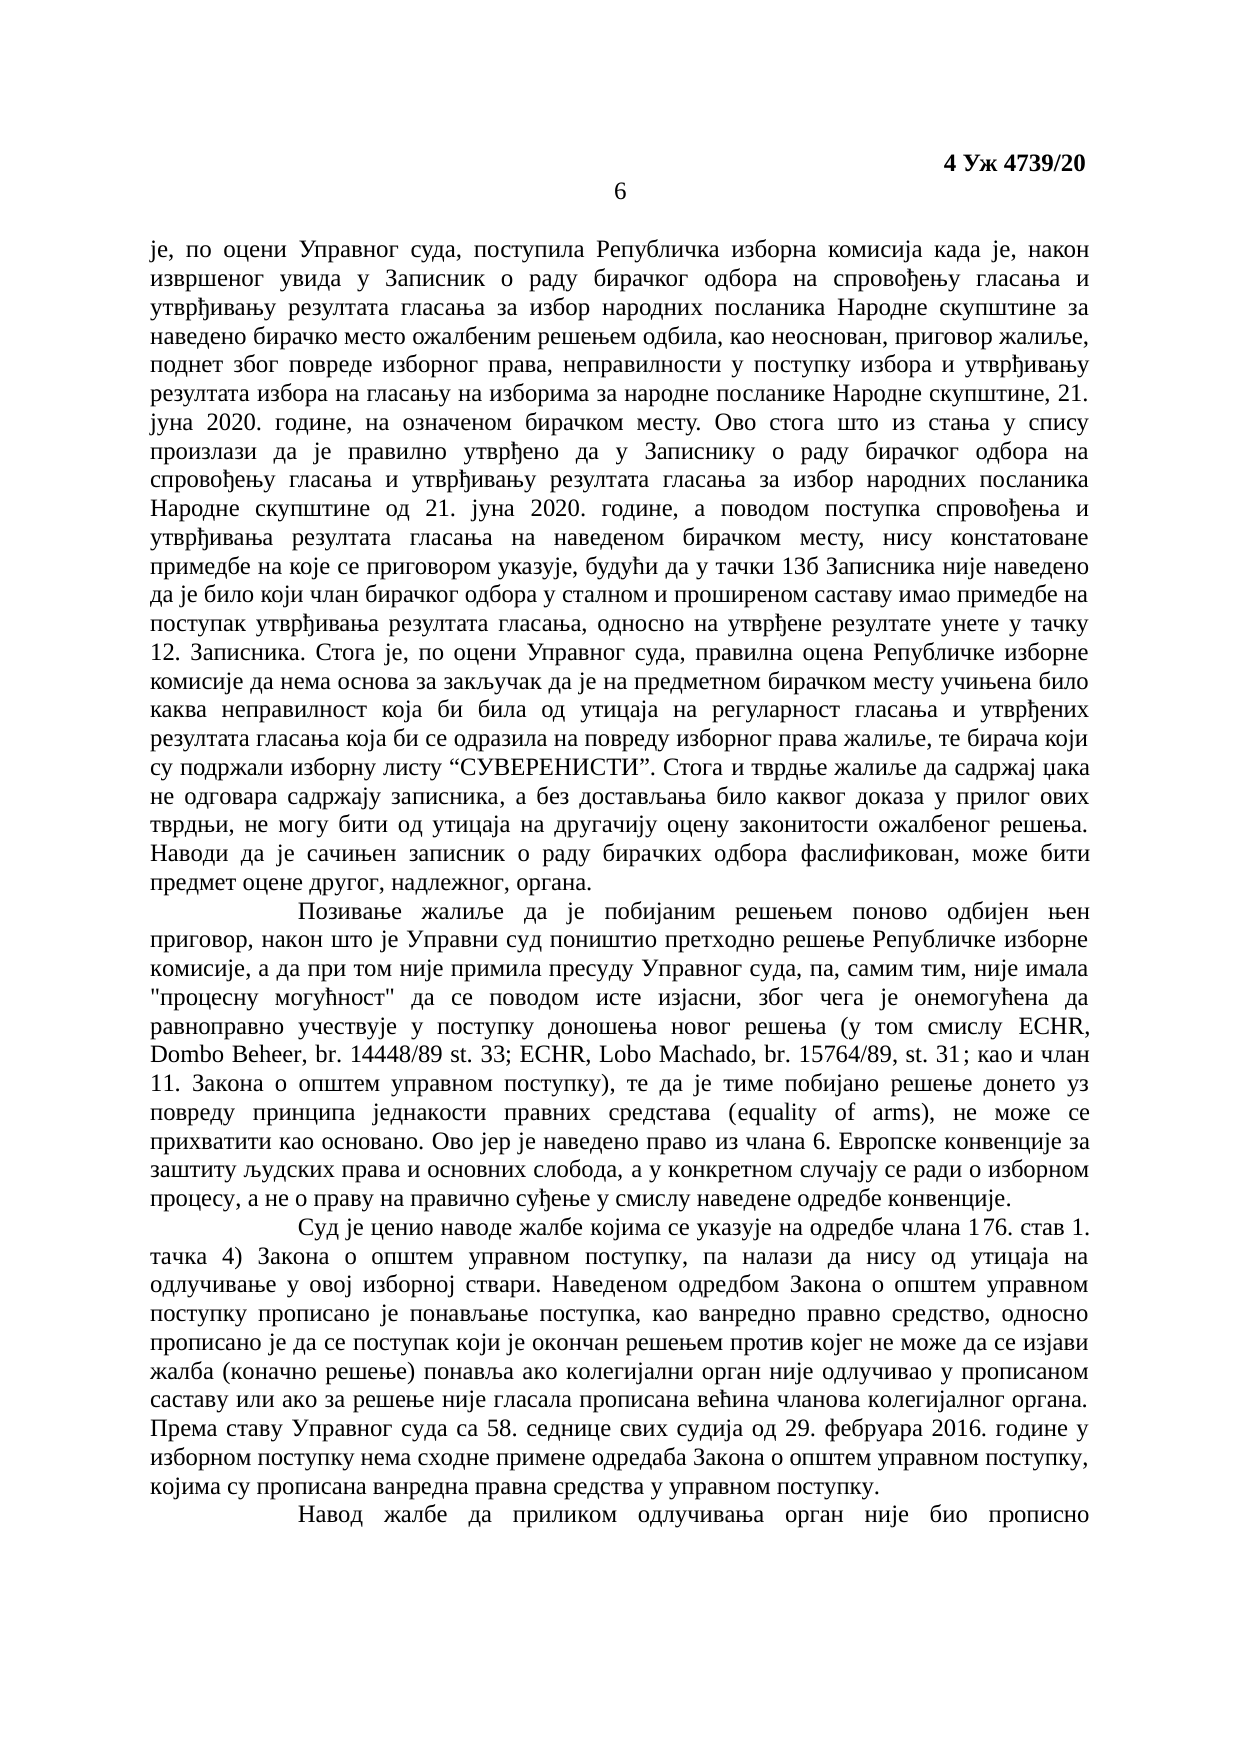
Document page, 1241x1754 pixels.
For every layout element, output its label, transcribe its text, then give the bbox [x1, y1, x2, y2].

text Позивање жалиље да је побијаним решењем поново одбијен њен приговор, након што је Управни суд поништио претходно решење Републичке изборне комисије, а да при том није примила пресуду Управног суда, па, самим тим, није имала "процесну могућност" да се поводом исте изјасни, због чега је онемогућена да равноправно учествује у поступку доношења новог решења (у том смислу ECHR, Dombo Beheer, br. 14448/89 st. 33; ECHR, Lobo Machado, br. 15764/89, st. 31; као и члан 11. Закона о општем управном поступку), те да је тиме побијано решење донето уз повреду принципа једнакости правних средстава (equality of arms), не може се прихватити као основано. Ово јер је наведено право из члана 6. Европске конвенције за заштиту људских права и основних слобода, а у конкретном случају се ради о изборном процесу, а не о праву на правично суђење у смислу наведене одредбе конвенције. [150, 896, 1090, 1212]
text Суд је ценио наводе жалбе којима се указује на одредбе члана 176. став 1. тачка 4) Закона о општем управном поступку, па налази да нису од утицаја на одлучивање у овој изборној ствари. Наведеном одредбом Закона о општем управном поступку прописано је понављање поступка, као ванредно правно средство, односно прописано је да се поступак који је окончан решењем против којег не може да се изјави жалба (коначно решење) понавља ако колегијални орган није одлучивао у прописаном саставу или ако за решење није гласала прописана већина чланова колегијалног органа. Према ставу Управног суда са 58. седнице свих судија од 29. фебруара 2016. године у изборном поступку нема сходне примене одредаба Закона о општем управном поступку, којима су прописана ванредна правна средства у управном поступку. [150, 1212, 1090, 1499]
text је, по оцени Управног суда, поступила Републичка изборна комисија када је, након извршеног увида у Записник о раду бирачког одбора на спровођењу гласања и утврђивању резултата гласања за избор народних посланика Народне скупштине за наведено бирачко место ожалбеним решењем одбила, као неоснован, приговор жалиље, поднет због повреде изборног права, неправилности у поступку избора и утврђивању резултата избора на гласању на изборима за народне посланике Народне скупштине, 21. јуна 2020. године, на означеном бирачком месту. Ово стога што из стања у спису произлази да је правилно утврђено да у Записнику о раду бирачког одбора на спровођењу гласања и утврђивању резултата гласања за избор народних посланика Народне скупштине од 21. јуна 2020. године, а поводом поступка спровођења и утврђивања резултата гласања на наведеном бирачком месту, нису констатоване примедбе на које се приговором указује, будући да у тачки 13б Записника није наведено да је било који члан бирачког одбора у сталном и проширеном саставу имао примедбе на поступак утврђивања резултата гласања, односно на утврђене резултате унете у тачку 12. Записника. Стога је, по оцени Управног суда, правилна оцена Републичке изборне комисије да нема основа за закључак да је на предметном бирачком месту учињена било каква неправилност која би била од утицаја на регуларност гласања и утврђених резултата гласања која би се одразила на повреду изборног права жалиље, те бирача који су подржали изборну листу “СУВЕРЕНИСТИ”. Стога и тврдње жалиље да садржај џака не одговара садржају записника, а без достављања било каквог доказа у прилог ових тврдњи, не могу бити од утицаја на другачију оцену законитости ожалбеног решења. Наводи да је сачињен записник о раду бирачких одбора фаслификован, може бити предмет оцене другог, надлежног, органа. [150, 234, 1090, 896]
text Навод жалбе да приликом одлучивања орган није био прописно [150, 1499, 1090, 1528]
